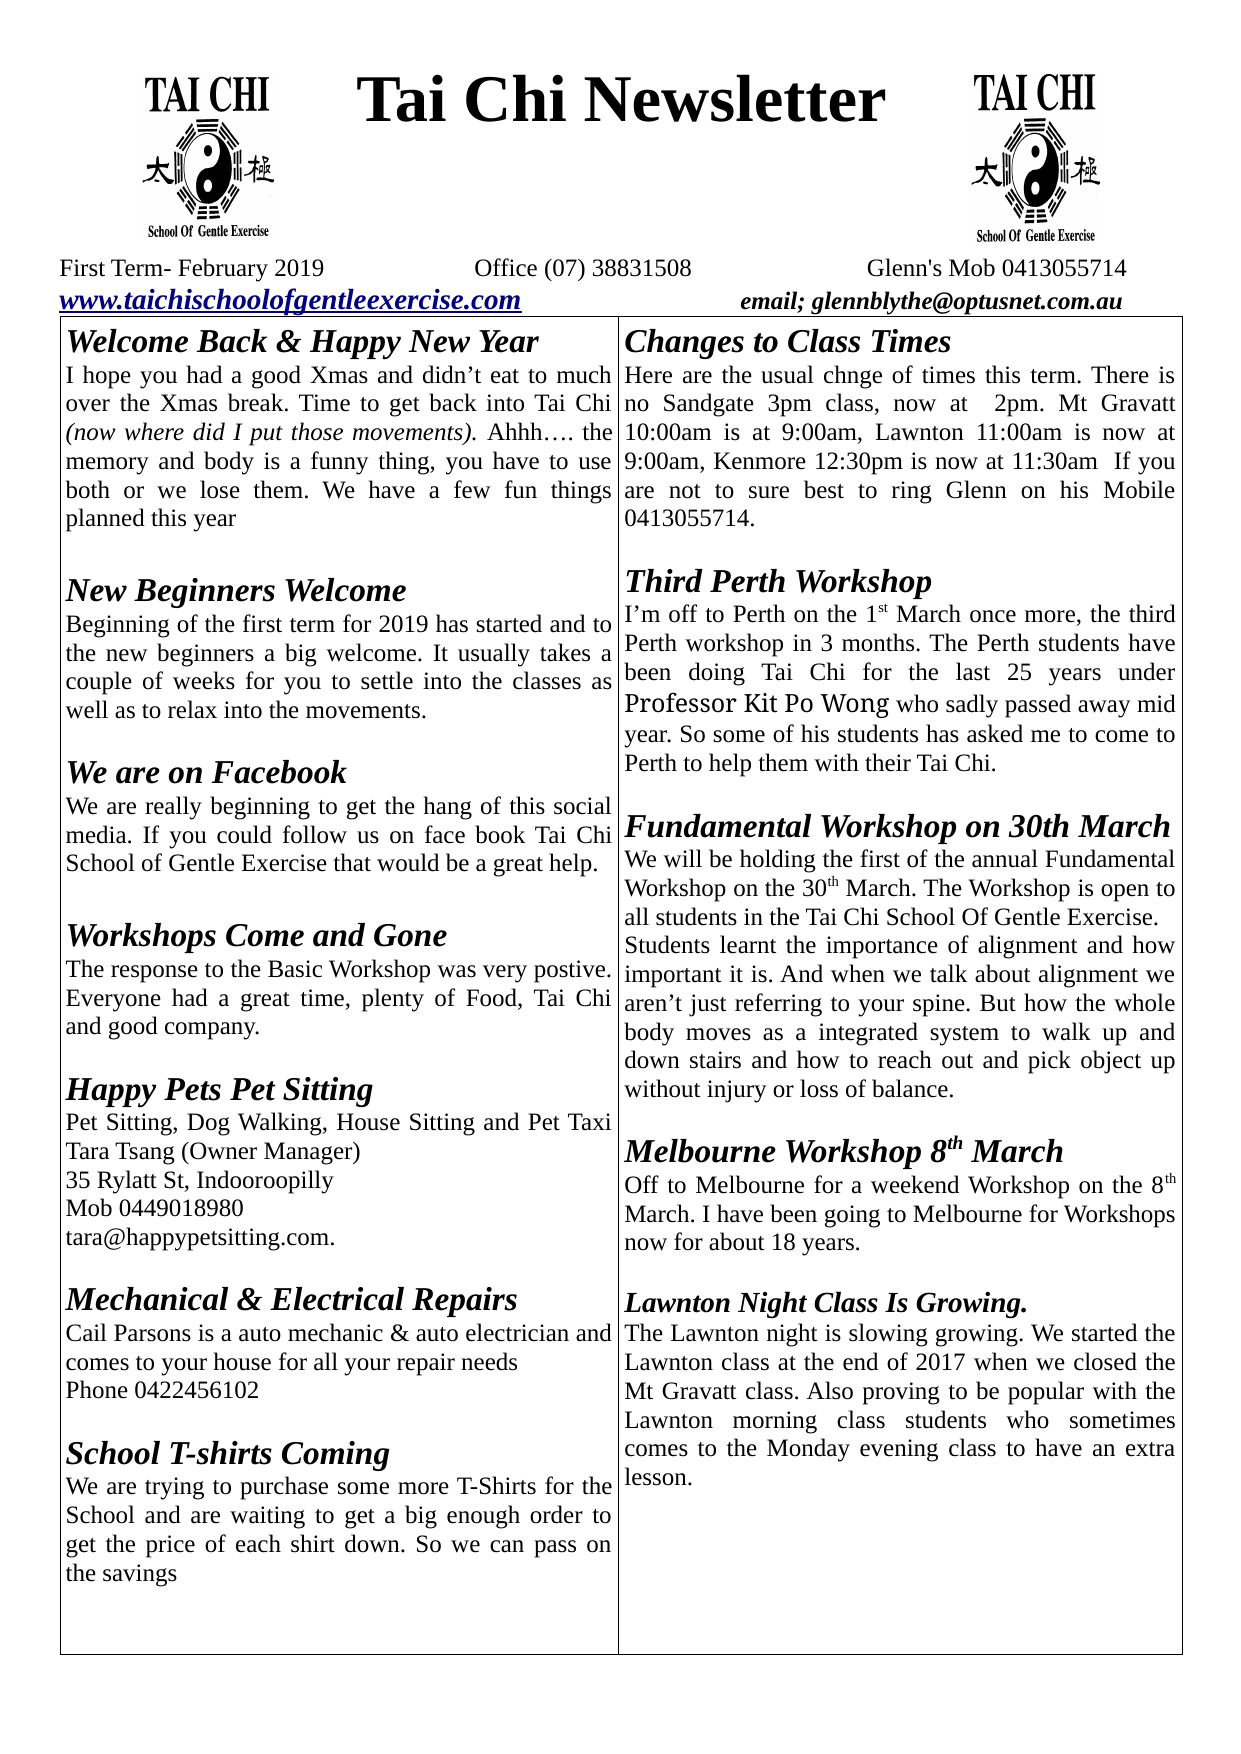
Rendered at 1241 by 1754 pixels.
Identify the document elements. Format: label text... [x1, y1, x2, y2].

text Tai Chi Newsletter [59, 59, 1181, 253]
picture [969, 70, 1101, 245]
table_header Welcome Back & Happy New Year I hope you had a good Xmas and didn’t eat to much over the Xmas break. Time to get back into Tai Chi (now where did I put those movements). Ahhh…. the memory and body is a funny thing, you have to use both or we lose them. We have a few fun things planned this year New Beginners Welcome Beginning of the first term for 2019 has started and to the new beginners a big welcome. It usually takes a couple of weeks for you to settle into the classes as well as to relax into the movements. We are on Facebook We are really beginning to get the hang of this social media. If you could follow us on face book Tai Chi School of Gentle Exercise that would be a great help. Workshops Come and Gone The response to the Basic Workshop was very postive. Everyone had a great time, plenty of Food, Tai Chi and good company. Happy Pets Pet Sitting Pet Sitting, Dog Walking, House Sitting and Pet Taxi Tara Tsang (Owner Manager) 35 Rylatt St, Indooroopilly Mob 0449018980 tara@happypetsitting.com. Mechanical & Electrical Repairs Cail Parsons is a auto mechanic & auto electrician and comes to your house for all your repair needs Phone 0422456102 School T-shirts Coming We are trying to purchase some more T-Shirts for the School and are waiting to get a big enough order to get the price of each shirt down. So we can pass on the savings [61, 317, 618, 1654]
picture [140, 73, 275, 240]
table_header First Term- February 2019 Office (07) 38831508 Glenn's Mob 0413055714 [59, 253, 1181, 282]
text www.taichischoolofgentleexercise.com email; glennblythe@optusnet.com.au [59, 282, 1181, 316]
table_header Changes to Class Times Here are the usual chnge of times this term. There is no Sandgate 3pm class, now at 2pm. Mt Gravatt 10:00am is at 9:00am, Lawnton 11:00am is now at 9:00am, Kenmore 12:30pm is now at 11:30am If you are not to sure best to ring Glenn on his Mobile 0413055714. Third Perth Workshop I’m off to Perth on the 1st March once more, the third Perth workshop in 3 months. The Perth students have been doing Tai Chi for the last 25 years under Professor Kit Po Wong who sadly passed away mid year. So some of his students has asked me to come to Perth to help them with their Tai Chi. Fundamental Workshop on 30th March We will be holding the first of the annual Fundamental Workshop on the 30th March. The Workshop is open to all students in the Tai Chi School Of Gentle Exercise. Students learnt the importance of alignment and how important it is. And when we talk about alignment we aren’t just referring to your spine. But how the whole body moves as a integrated system to walk up and down stairs and how to reach out and pick object up without injury or loss of balance. Melbourne Workshop 8th March Off to Melbourne for a weekend Workshop on the 8th March. I have been going to Melbourne for Workshops now for about 18 years. Lawnton Night Class Is Growing. The Lawnton night is slowing growing. We started the Lawnton class at the end of 2017 when we closed the Mt Gravatt class. Also proving to be popular with the Lawnton morning class students who sometimes comes to the Monday evening class to have an extra lesson. [619, 317, 1182, 1654]
